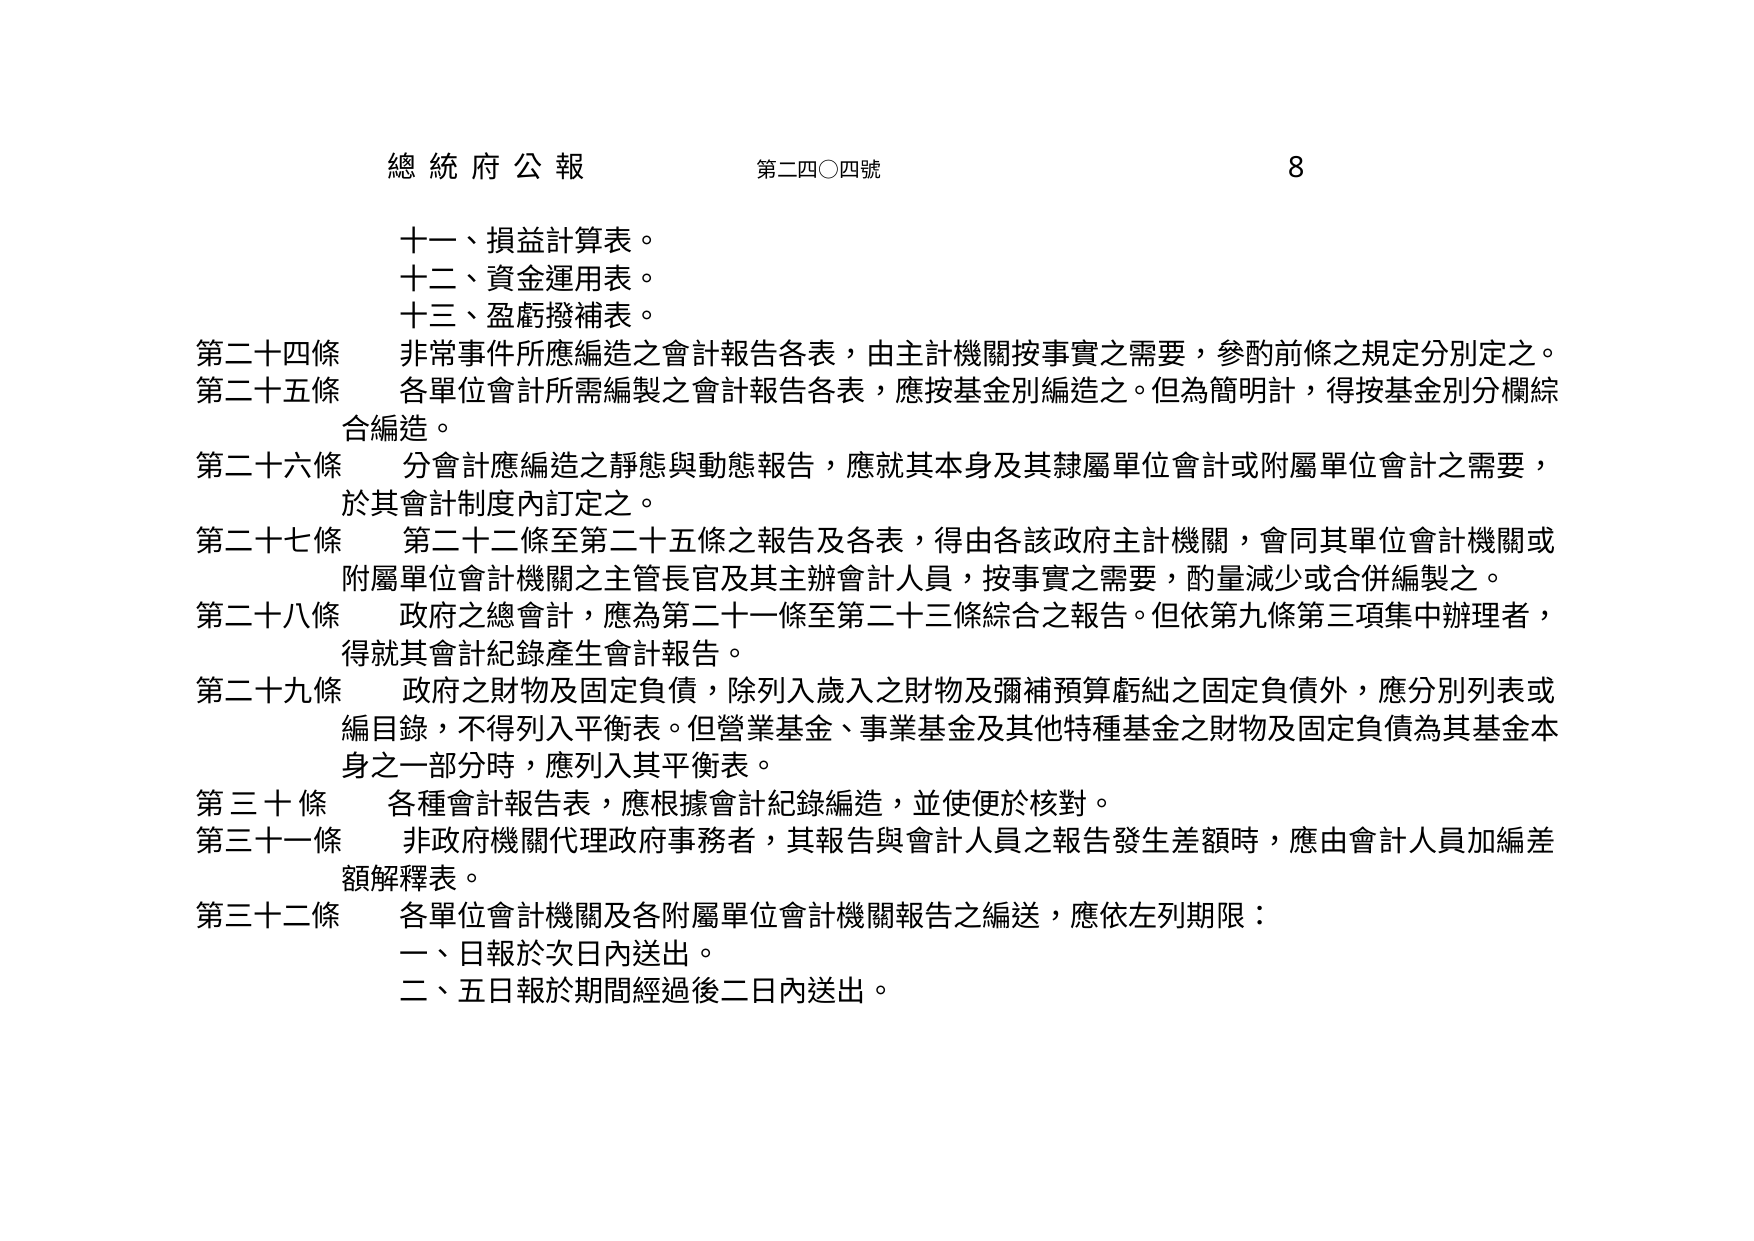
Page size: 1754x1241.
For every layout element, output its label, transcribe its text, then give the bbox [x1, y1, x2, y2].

text 第三十二條 各單位會計機關及各附屬單位會計機關報告之編送，應依左列期限： [195, 897, 1559, 934]
text 第二十六條 分會計應編造之靜態與動態報告，應就其本身及其隸屬單位會計或附屬單位會計之需要，於其會計制度內訂定之。 [195, 447, 1559, 522]
text 第二十七條 第二十二條至第二十五條之報告及各表，得由各該政府主計機關，會同其單位會計機關或附屬單位會計機關之主管長官及其主辦會計人員，按事實之需要，酌量減少或合併編製之。 [195, 522, 1559, 597]
text 十一、損益計算表。 [399, 222, 1559, 259]
text 第二十四條 非常事件所應編造之會計報告各表，由主計機關按事實之需要，參酌前條之規定分別定之。 [195, 334, 1559, 372]
text 十三、盈虧撥補表。 [399, 297, 1559, 334]
text 第二十九條 政府之財物及固定負債，除列入歲入之財物及彌補預算虧絀之固定負債外，應分別列表或編目錄，不得列入平衡表。但營業基金、事業基金及其他特種基金之財物及固定負債為其基金本身之一部分時，應列入其平衡表。 [195, 672, 1559, 784]
text 二、五日報於期間經過後二日內送出。 [399, 972, 1559, 1009]
text 第二十五條 各單位會計所需編製之會計報告各表，應按基金別編造之。但為簡明計，得按基金別分欄綜合編造。 [195, 372, 1559, 447]
text 一、日報於次日內送出。 [399, 934, 1559, 972]
text 第二十八條 政府之總會計，應為第二十一條至第二十三條綜合之報告。但依第九條第三項集中辦理者，得就其會計紀錄產生會計報告。 [195, 597, 1559, 672]
text 十二、資金運用表。 [399, 259, 1559, 297]
text 第三十條 各種會計報告表，應根據會計紀錄編造，並使便於核對。 [195, 784, 1559, 822]
text 第三十一條 非政府機關代理政府事務者，其報告與會計人員之報告發生差額時，應由會計人員加編差額解釋表。 [195, 822, 1559, 897]
